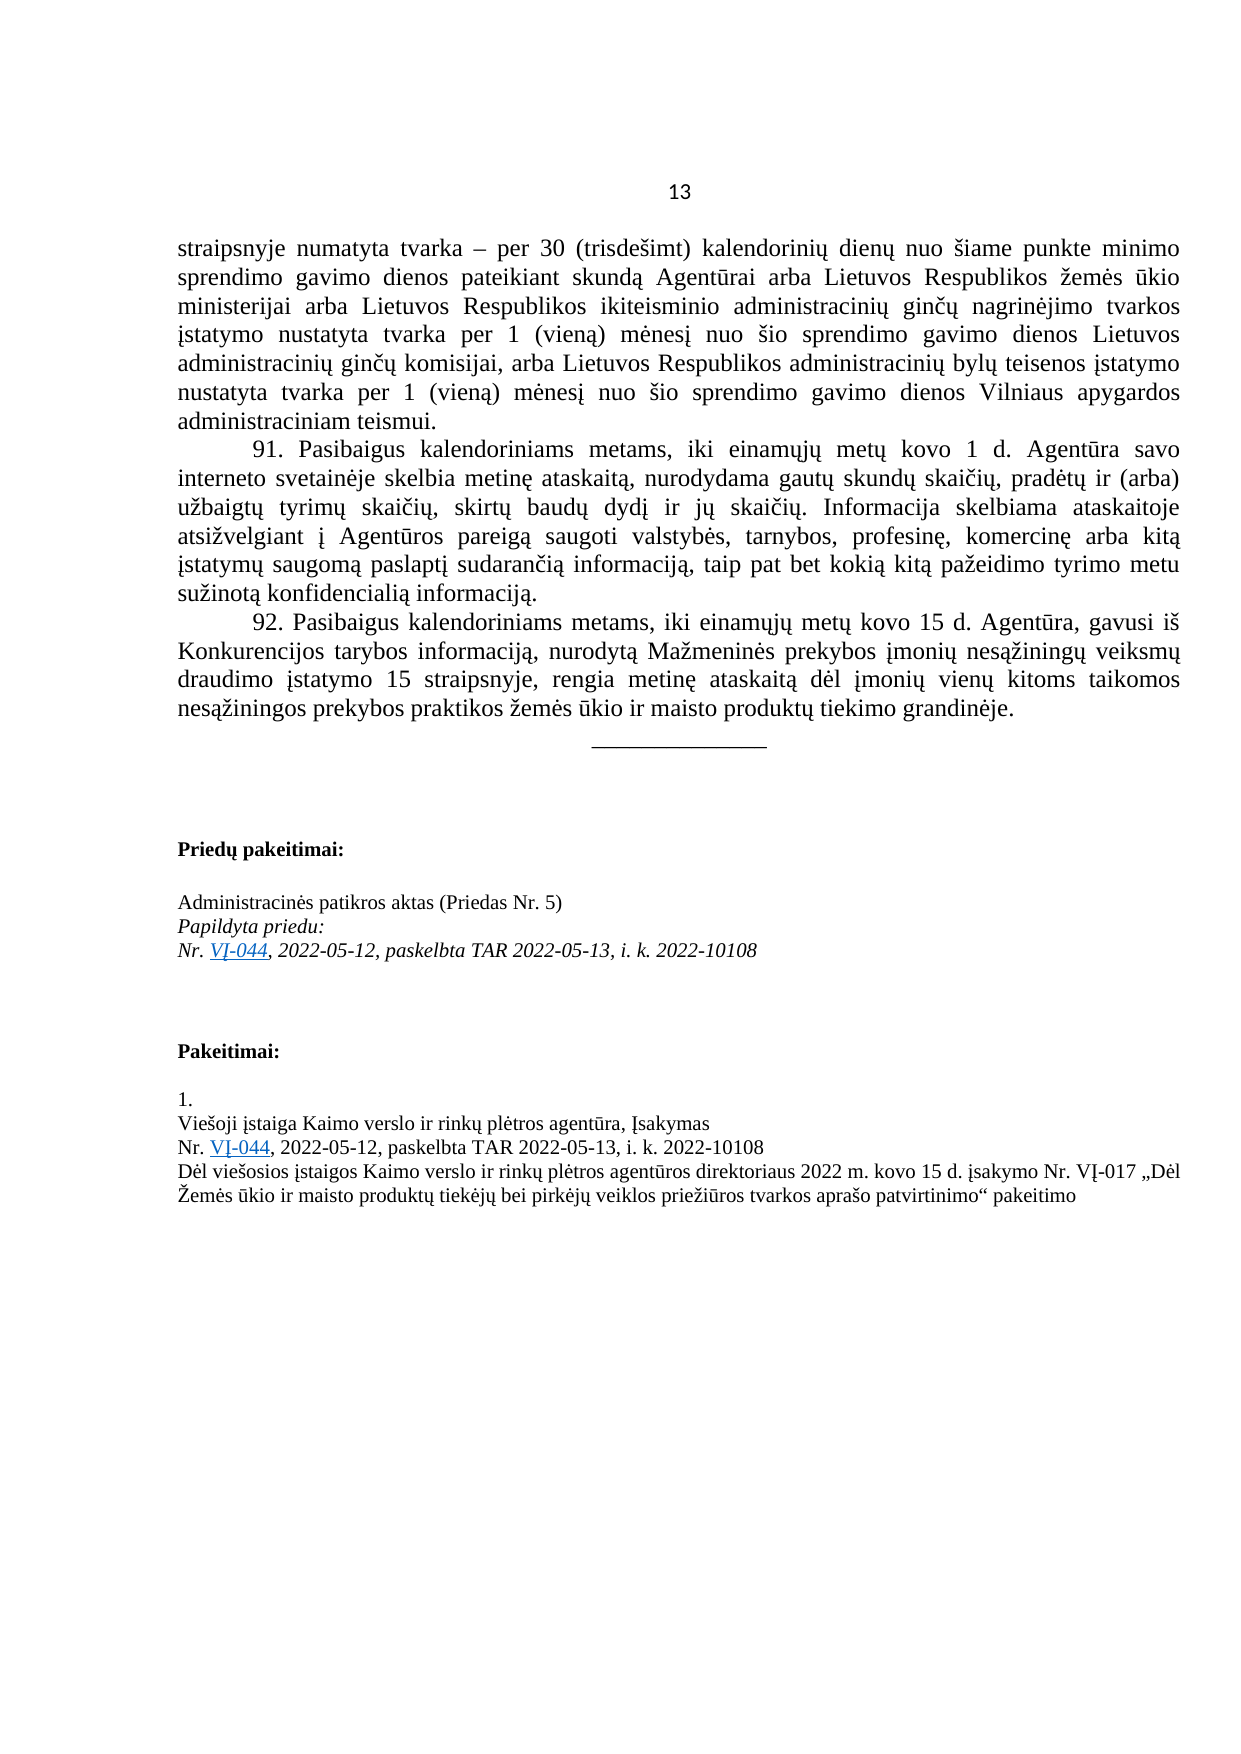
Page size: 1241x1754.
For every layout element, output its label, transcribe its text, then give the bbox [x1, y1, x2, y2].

text straipsnyje numatyta tvarka – per 30 (trisdešimt) kalendorinių dienų nuo šiame punkte minimo sprendimo gavimo dienos pateikiant skundą Agentūrai arba Lietuvos Respublikos žemės ūkio ministerijai arba Lietuvos Respublikos ikiteisminio administracinių ginčų nagrinėjimo tvarkos įstatymo nustatyta tvarka per 1 (vieną) mėnesį nuo šio sprendimo gavimo dienos Lietuvos administracinių ginčų komisijai, arba Lietuvos Respublikos administracinių bylų teisenos įstatymo nustatyta tvarka per 1 (vieną) mėnesį nuo šio sprendimo gavimo dienos Vilniaus apygardos administraciniam teismui. [177, 233, 1181, 434]
text 92. Pasibaigus kalendoriniams metams, iki einamųjų metų kovo 15 d. Agentūra, gavusi iš Konkurencijos tarybos informaciją, nurodytą Mažmeninės prekybos įmonių nesąžiningų veiksmų draudimo įstatymo 15 straipsnyje, rengia metinę ataskaitą dėl įmonių vienų kitoms taikomos nesąžiningos prekybos praktikos žemės ūkio ir maisto produktų tiekimo grandinėje. [177, 607, 1181, 722]
text 1. [177, 1087, 1181, 1111]
text ______________ [177, 722, 1181, 751]
text Administracinės patikros aktas (Priedas Nr. 5) [177, 890, 1181, 914]
text 91. Pasibaigus kalendoriniams metams, iki einamųjų metų kovo 1 d. Agentūra savo interneto svetainėje skelbia metinę ataskaitą, nurodydama gautų skundų skaičių, pradėtų ir (arba) užbaigtų tyrimų skaičių, skirtų baudų dydį ir jų skaičių. Informacija skelbiama ataskaitoje atsižvelgiant į Agentūros pareigą saugoti valstybės, tarnybos, profesinę, komercinę arba kitą įstatymų saugomą paslaptį sudarančią informaciją, taip pat bet kokią kitą pažeidimo tyrimo metu sužinotą konfidencialią informaciją. [177, 434, 1181, 607]
text Nr. VĮ-044, 2022-05-12, paskelbta TAR 2022-05-13, i. k. 2022-10108 [177, 938, 1181, 962]
text Pakeitimai: [177, 1039, 1181, 1063]
text Viešoji įstaiga Kaimo verslo ir rinkų plėtros agentūra, Įsakymas [177, 1111, 1181, 1135]
text Papildyta priedu: [177, 914, 1181, 938]
text Nr. VĮ-044, 2022-05-12, paskelbta TAR 2022-05-13, i. k. 2022-10108 [177, 1135, 1181, 1159]
text Priedų pakeitimai: [177, 837, 1181, 861]
text Dėl viešosios įstaigos Kaimo verslo ir rinkų plėtros agentūros direktoriaus 2022 m. kovo 15 d. įsakymo Nr. VĮ-017 „Dėl Žemės ūkio ir maisto produktų tiekėjų bei pirkėjų veiklos priežiūros tvarkos aprašo patvirtinimo“ pakeitimo [177, 1159, 1181, 1207]
